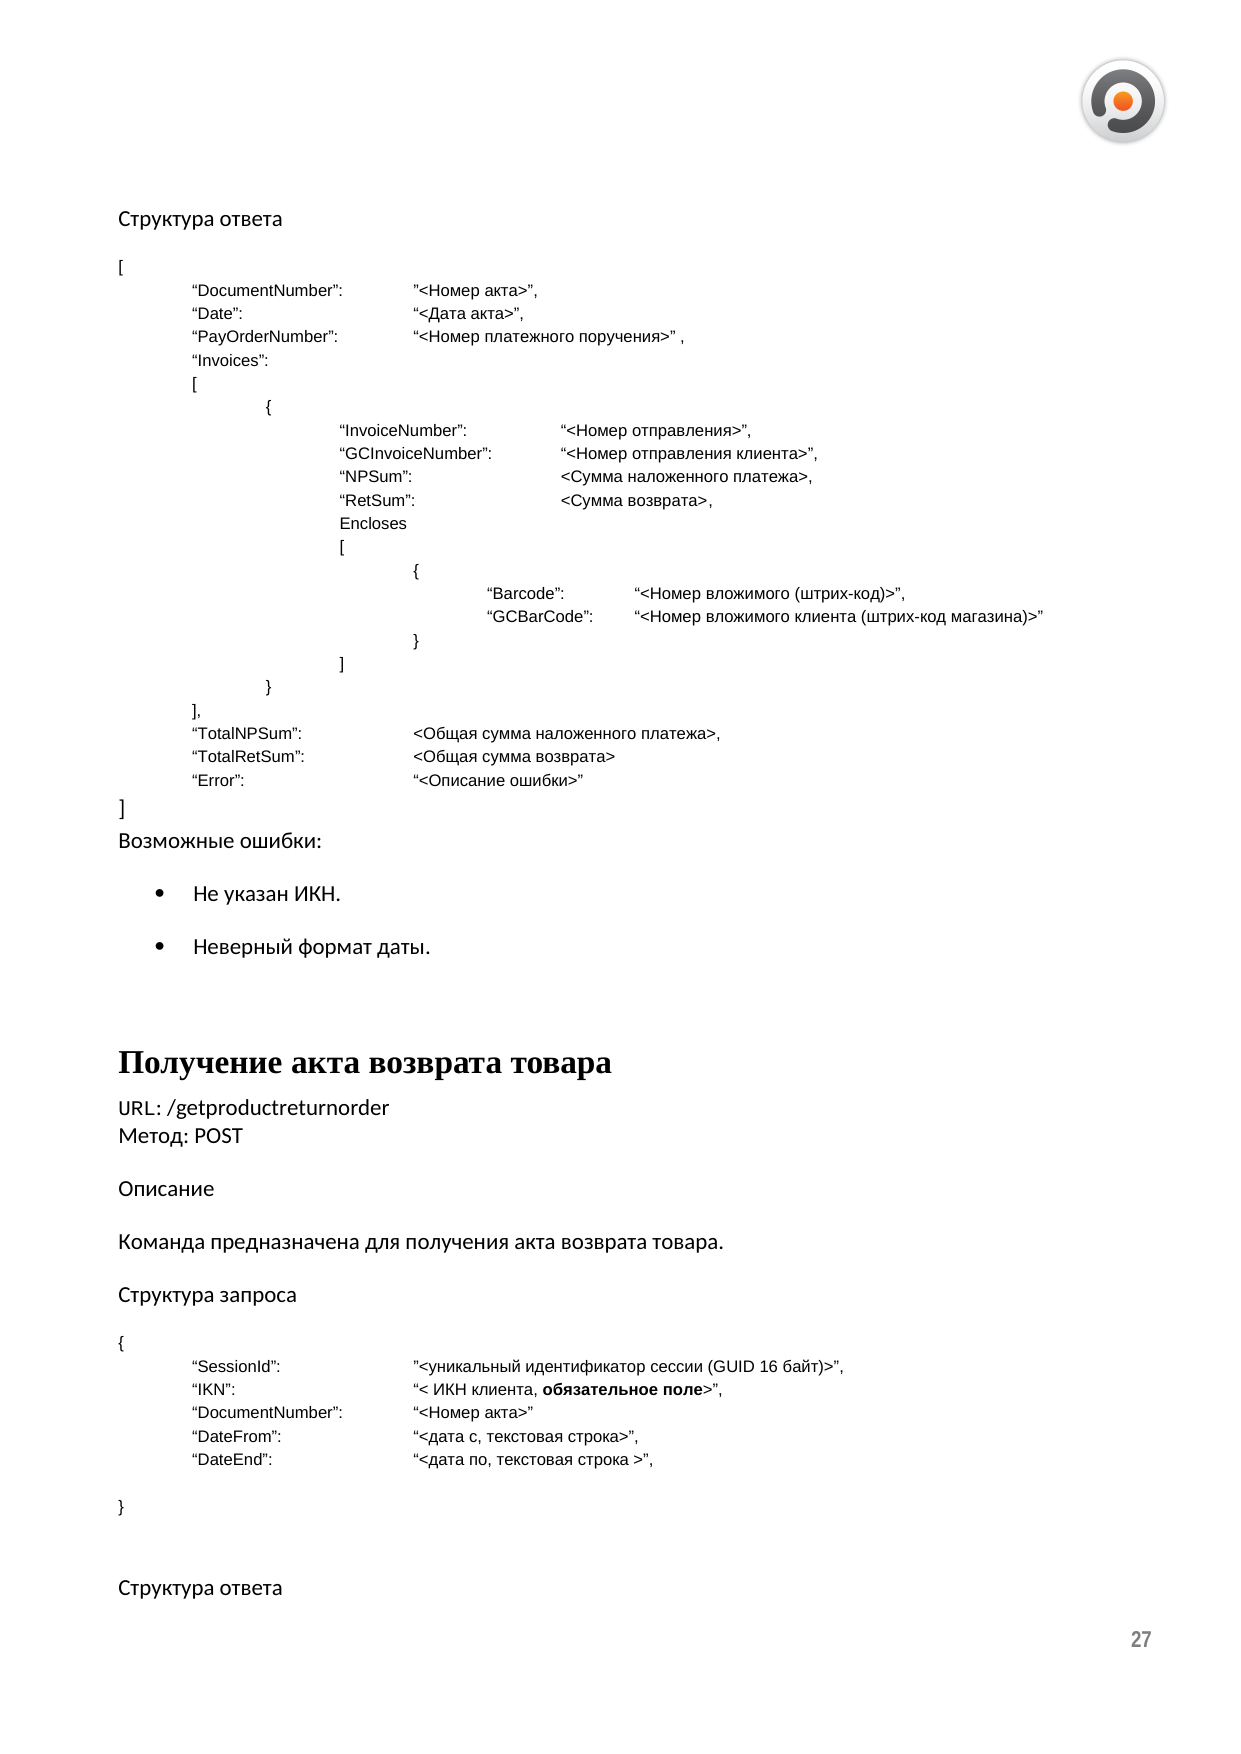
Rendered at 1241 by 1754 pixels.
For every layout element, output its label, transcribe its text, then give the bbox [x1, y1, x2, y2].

text “NPSum”: <Сумма наложенного платежа>, [118, 467, 1152, 486]
text { [118, 1333, 1152, 1352]
text { [118, 561, 1152, 580]
text Структура ответа [118, 204, 1152, 232]
text } [118, 677, 1152, 696]
text “DateEnd”: “<дата по, текстовая строка >”, [118, 1450, 1152, 1469]
text “Invoices”: [118, 351, 1152, 370]
text Описание [118, 1174, 1152, 1202]
text { [118, 397, 1152, 416]
text “InvoiceNumber”: “<Номер отправления>”, [118, 421, 1152, 440]
text Команда предназначена для получения акта возврата товара. [118, 1227, 1152, 1255]
text Метод: POST [118, 1121, 1152, 1149]
text “RetSum”: <Сумма возврата> , [118, 491, 1152, 510]
text } [118, 631, 1152, 650]
text “DateFrom”: “<дата с, текстовая строка>”, [118, 1427, 1152, 1446]
text “Error”: “<Описание ошибки>” [118, 771, 1152, 790]
text Encloses [118, 514, 1152, 533]
text “Barcode”: “<Номер вложимого (штрих-код)>”, [118, 584, 1152, 603]
text “SessionId”: ”<уникальный идентификатор сессии (GUID 16 байт)>”, [118, 1357, 1152, 1376]
text ] [118, 794, 1152, 822]
text “GCInvoiceNumber”: “<Номер отправления клиента>”, [118, 444, 1152, 463]
text “PayOrderNumber”: “<Номер платежного поручения>” , [118, 327, 1152, 346]
picture [1075, 53, 1171, 149]
text [ [118, 374, 1152, 393]
text “DocumentNumber”: ”<Номер акта>”, [118, 281, 1152, 300]
text “TotalRetSum”: <Общая сумма возврата> [118, 747, 1152, 766]
text “GCBarCode”: “<Номер вложимого клиента (штрих-код магазина)>” [118, 607, 1152, 626]
text Возможные ошибки: [118, 826, 1152, 854]
text ] [118, 654, 1152, 673]
text “IKN”: “< ИКН клиента, обязательное поле>”, [118, 1380, 1152, 1399]
text [ [118, 537, 1152, 556]
text URL: /getproductreturnorder [118, 1093, 1152, 1121]
text [ [118, 257, 1152, 276]
text } [118, 1497, 1152, 1516]
text Структура запроса [118, 1280, 1152, 1308]
text ], [118, 701, 1152, 720]
subtitle Получение акта возврата товара [118, 1042, 1152, 1081]
list Не указан ИКН. [156, 879, 1152, 907]
text Структура ответа [118, 1573, 1152, 1601]
text “Date”: “<Дата акта>”, [118, 304, 1152, 323]
text “DocumentNumber”: “<Номер акта>” [118, 1403, 1152, 1422]
text “TotalNPSum”: <Общая сумма наложенного платежа>, [118, 724, 1152, 743]
list Неверный формат даты. [156, 932, 1152, 960]
